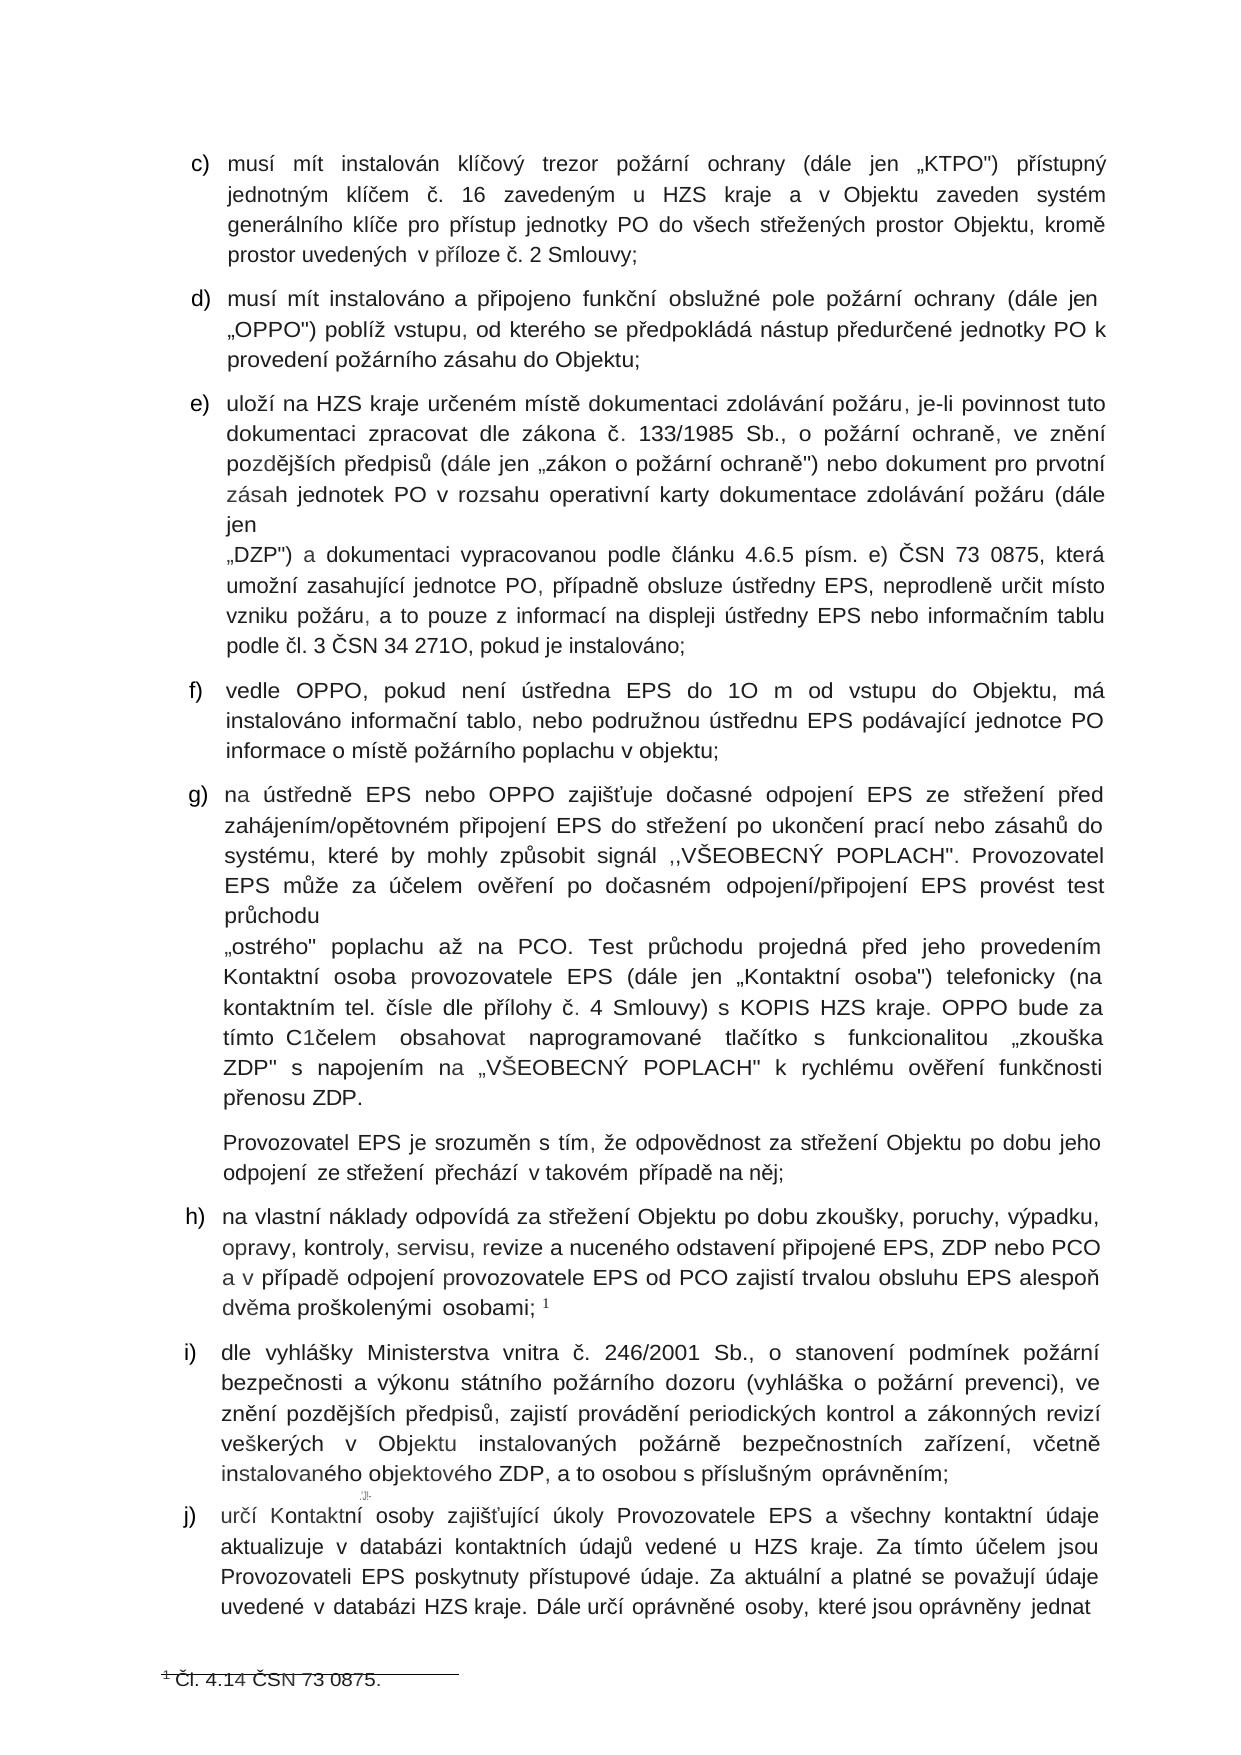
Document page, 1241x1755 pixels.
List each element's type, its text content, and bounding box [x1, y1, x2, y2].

list na vlastní náklady odpovídá za střežení Objektu po dobu zkoušky, poruchy, výpadku, opravy, kontroly, servisu, revize a nuceného odstavení připojené EPS, ZDP nebo PCO a v případě odpojení provozovatele EPS od PCO zajistí trvalou obsluhu EPS alespoň dvěma proškolenými osobami; 1 [185, 1203, 1101, 1320]
text „DZP") a dokumentaci vypracovanou podle článku 4.6.5 písm. e) ČSN 73 0875, která umožní zasahující jednotce PO, případně obsluze ústředny EPS, neprodleně určit místo vzniku požáru, a to pouze z informací na displeji ústředny EPS nebo informačním tablu podle čl. 3 ČSN 34 271O, pokud je instalováno; [226, 542, 1106, 658]
list vedle OPPO, pokud není ústředna EPS do 1O m od vstupu do Objektu, má instalováno informační tablo, nebo podružnou ústřednu EPS podávající jednotce PO informace o místě požárního poplachu v objektu; [189, 677, 1105, 763]
text „OPPO") poblíž vstupu, od kterého se předpokládá nástup předurčené jednotky PO k provedení požárního zásahu do Objektu; [227, 317, 1107, 372]
list musí mít instalováno a připojeno funkční obslužné pole požární ochrany (dále jen [191, 285, 1241, 311]
text .'J!- [359, 1491, 1241, 1502]
list musí mít instalován klíčový trezor požární ochrany (dále jen „KTPO") přístupný jednotným klíčem č. 16 zavedeným u HZS kraje a v Objektu zaveden systém generálního klíče pro přístup jednotky PO do všech střežených prostor Objektu, kromě prostor uvedených v příloze č. 2 Smlouvy; [191, 150, 1107, 267]
list uloží na HZS kraje určeném místě dokumentaci zdolávání požáru, je-li povinnost tuto dokumentaci zpracovat dle zákona č. 133/1985 Sb., o požární ochraně, ve znění pozdějších předpisů (dále jen „zákon o požární ochraně") nebo dokument pro prvotní zásah jednotek PO v rozsahu operativní karty dokumentace zdolávání požáru (dále jen [190, 390, 1106, 537]
list na ústředně EPS nebo OPPO zajišťuje dočasné odpojení EPS ze střežení před zahájením/opětovném připojení EPS do střežení po ukončení prací nebo zásahů do systému, které by mohly způsobit signál ,,VŠEOBECNÝ POPLACH". Provozovatel EPS může za účelem ověření po dočasném odpojení/připojení EPS provést test průchodu [188, 781, 1105, 929]
text Provozovatel EPS je srozuměn s tím, že odpovědnost za střežení Objektu po dobu jeho odpojení ze střežení přechází v takovém případě na něj; [223, 1129, 1102, 1185]
text „ostrého" poplachu až na PCO. Test průchodu projedná před jeho provedením Kontaktní osoba provozovatele EPS (dále jen „Kontaktní osoba") telefonicky (na kontaktním tel. čísle dle přílohy č. 4 Smlouvy) s KOPIS HZS kraje. OPPO bude za tímto C1čelem obsahovat naprogramované tlačítko s funkcionalitou „zkouška ZDP" s napojením na „VŠEOBECNÝ POPLACH" k rychlému ověření funkčnosti přenosu ZDP. [223, 934, 1103, 1110]
list určí Kontaktní osoby zajišťující úkoly Provozovatele EPS a všechny kontaktní údaje aktualizuje v databázi kontaktních údajů vedené u HZS kraje. Za tímto účelem jsou Provozovateli EPS poskytnuty přístupové údaje. Za aktuální a platné se považují údaje uvedené v databázi HZS kraje. Dále určí oprávněné osoby, které jsou oprávněny jednat [184, 1502, 1100, 1619]
list dle vyhlášky Ministerstva vnitra č. 246/2001 Sb., o stanovení podmínek požární bezpečnosti a výkonu státního požárního dozoru (vyhláška o požární prevenci), ve znění pozdějších předpisů, zajistí provádění periodických kontrol a zákonných revizí veškerých v Objektu instalovaných požárně bezpečnostních zařízení, včetně instalovaného objektového ZDP, a to osobou s příslušným oprávněním; [184, 1339, 1101, 1486]
text 1 Čl. 4.14 ČSN 73 0875. [162, 1668, 1241, 1691]
